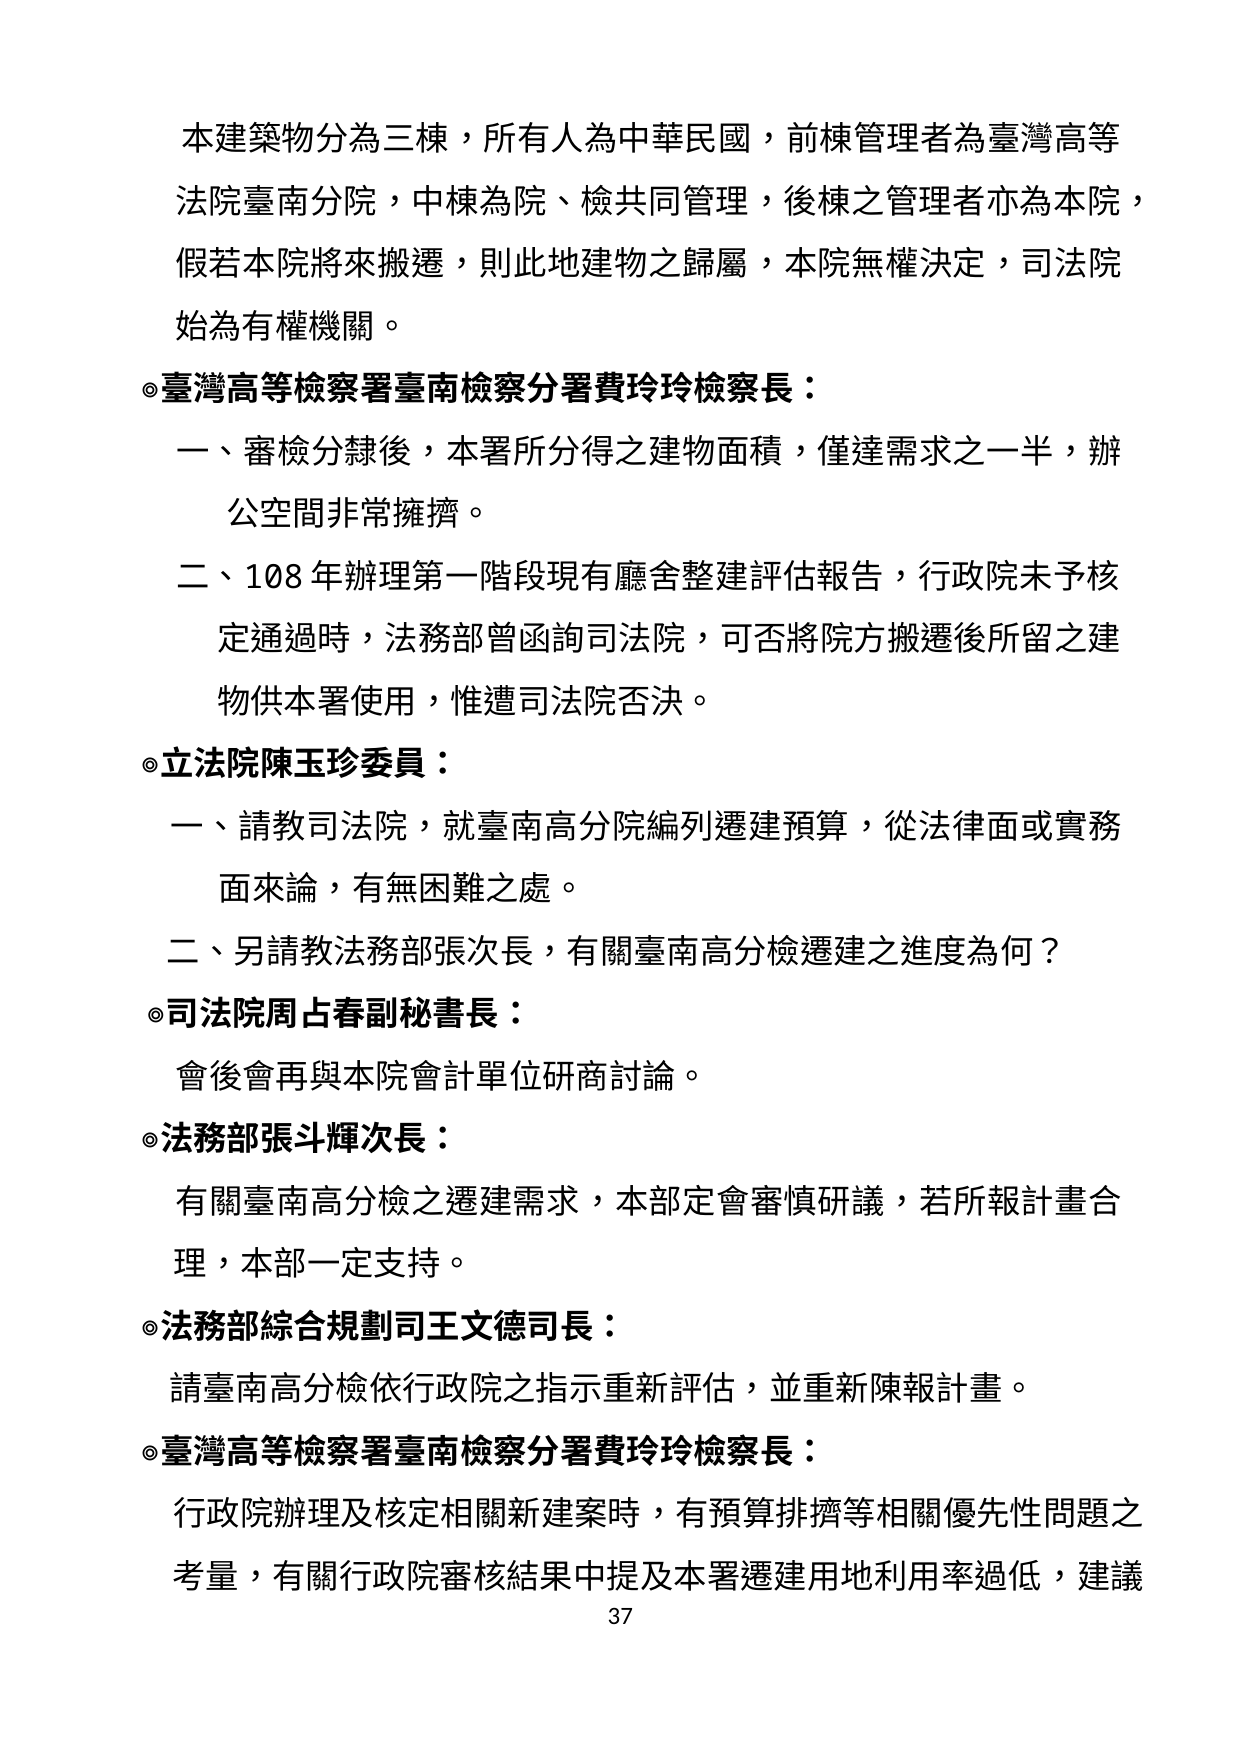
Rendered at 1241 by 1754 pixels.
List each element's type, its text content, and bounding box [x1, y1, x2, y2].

text ◎司法院周占春副秘書長： [126, 969, 1122, 1032]
text 行政院辦理及核定相關新建案時，有預算排擠等相關優先性問題之考量，有關行政院審核結果中提及本署遷建用地利用率過低，建議可與其他機關合建之問題，本署亦在積極接洽及評估中。 [118, 1469, 1122, 1594]
text 一、審檢分隸後，本署所分得之建物面積，僅達需求之一半，辦公空間非常擁擠。 [134, 407, 1122, 532]
text ◎法務部張斗輝次長： [140, 1094, 1122, 1157]
text ◎臺灣高等檢察署臺南檢察分署費玲玲檢察長： [140, 1407, 1122, 1469]
text ◎臺灣高等檢察署臺南檢察分署費玲玲檢察長： [140, 344, 1122, 407]
text ◎立法院陳玉珍委員： [140, 719, 1122, 782]
text 請臺南高分檢依行政院之指示重新評估，並重新陳報計畫。 [136, 1344, 1144, 1407]
text 有關臺南高分檢之遷建需求，本部定會審慎研議，若所報計畫合理，本部一定支持。 [141, 1157, 1122, 1282]
text 本建築物分為三棟，所有人為中華民國，前棟管理者為臺灣高等法院臺南分院，中棟為院、檢共同管理，後棟之管理者亦為本院，假若本院將來搬遷，則此地建物之歸屬，本院無權決定，司法院始為有權機關。 [140, 94, 1122, 344]
text 二、另請教法務部張次長，有關臺南高分檢遷建之進度為何？ [107, 907, 1122, 969]
text ◎法務部綜合規劃司王文德司長： [140, 1282, 1122, 1344]
text 會後會再與本院會計單位研商討論。 [126, 1032, 1122, 1094]
text 一、請教司法院，就臺南高分院編列遷建預算，從法律面或實務面來論，有無困難之處。 [108, 782, 1122, 907]
text 二、108年辦理第一階段現有廳舍整建評估報告，行政院未予核定通過時，法務部曾函詢司法院，可否將院方搬遷後所留之建物供本署使用，惟遭司法院否決。 [134, 532, 1122, 719]
